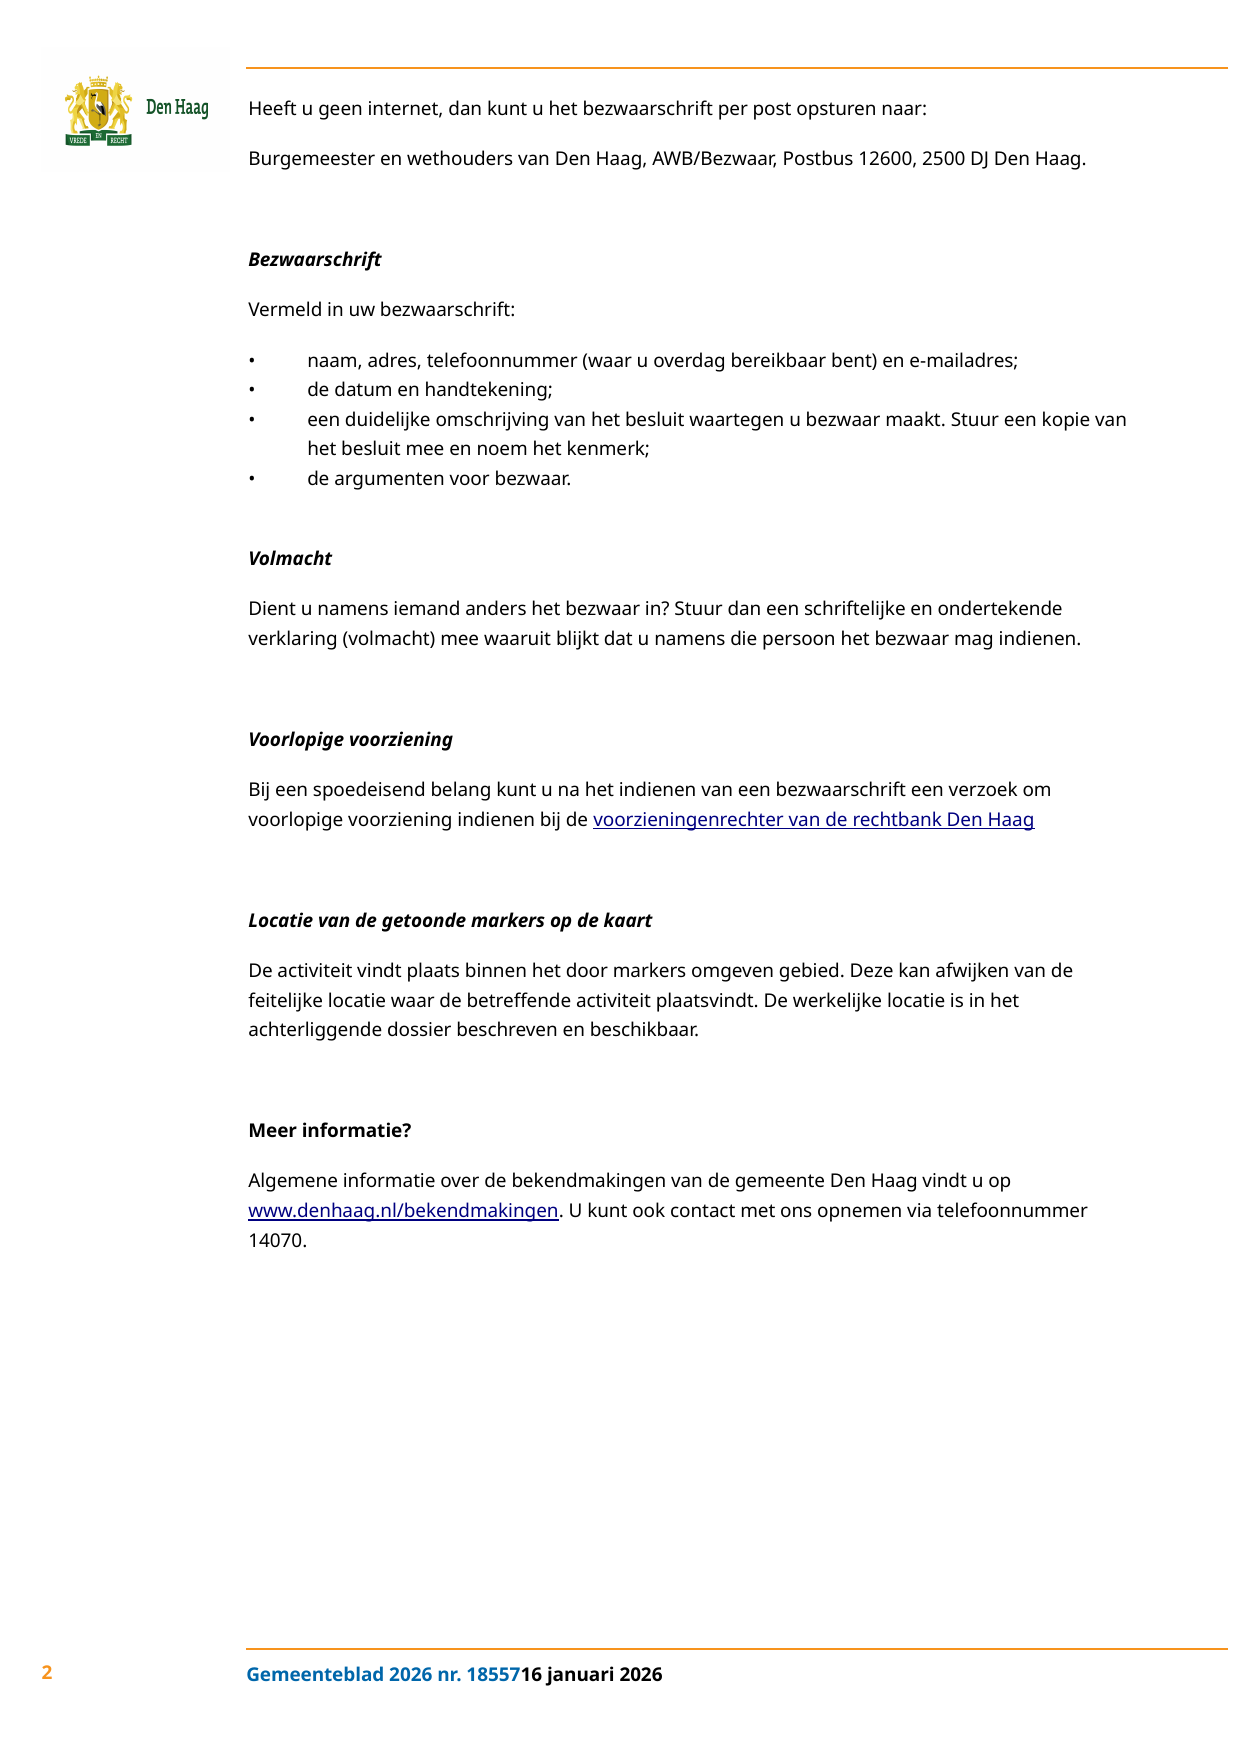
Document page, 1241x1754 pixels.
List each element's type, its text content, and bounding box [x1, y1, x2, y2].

text Heeft u geen internet, dan kunt u het bezwaarschrift per post opsturen naar: [248, 95, 1152, 121]
text Voorlopige voorziening [248, 726, 1152, 752]
text Bij een spoedeisend belang kunt u na het indienen van een bezwaarschrift een verzoek om voorlopige voorziening indienen bij de voorzieningenrechter van de rechtbank Den Haag [248, 776, 1152, 832]
list de datum en handtekening; [248, 376, 1152, 402]
list de argumenten voor bezwaar. [248, 465, 1152, 491]
text Burgemeester en wethouders van Den Haag, AWB/Bezwaar, Postbus 12600, 2500 DJ Den Haag. [248, 145, 1152, 171]
text Bezwaarschrift [248, 246, 1152, 272]
text De activiteit vindt plaats binnen het door markers omgeven gebied. Deze kan afwijken van de feitelijke locatie waar de betreffende activiteit plaatsvindt. De werkelijke locatie is in het achterliggende dossier beschreven en beschikbaar. [248, 957, 1152, 1042]
text Algemene informatie over de bekendmakingen van de gemeente Den Haag vindt u op www.denhaag.nl/bekendmakingen. U kunt ook contact met ons opnemen via telefoonnummer 14070. [248, 1168, 1152, 1253]
text Volmacht [248, 545, 1152, 571]
text Locatie van de getoonde markers op de kaart [248, 907, 1152, 933]
list naam, adres, telefoonnummer (waar u overdag bereikbaar bent) en e-mailadres; [248, 347, 1152, 373]
picture [41, 47, 231, 172]
text Meer informatie? [248, 1117, 1152, 1143]
list een duidelijke omschrijving van het besluit waartegen u bezwaar maakt. Stuur een kopie van het besluit mee en noem het kenmerk; [248, 406, 1152, 461]
text Vermeld in uw bezwaarschrift: [248, 296, 1152, 322]
text Dient u namens iemand anders het bezwaar in? Stuur dan een schriftelijke en ondertekende verklaring (volmacht) mee waaruit blijkt dat u namens die persoon het bezwaar mag indienen. [248, 596, 1152, 651]
